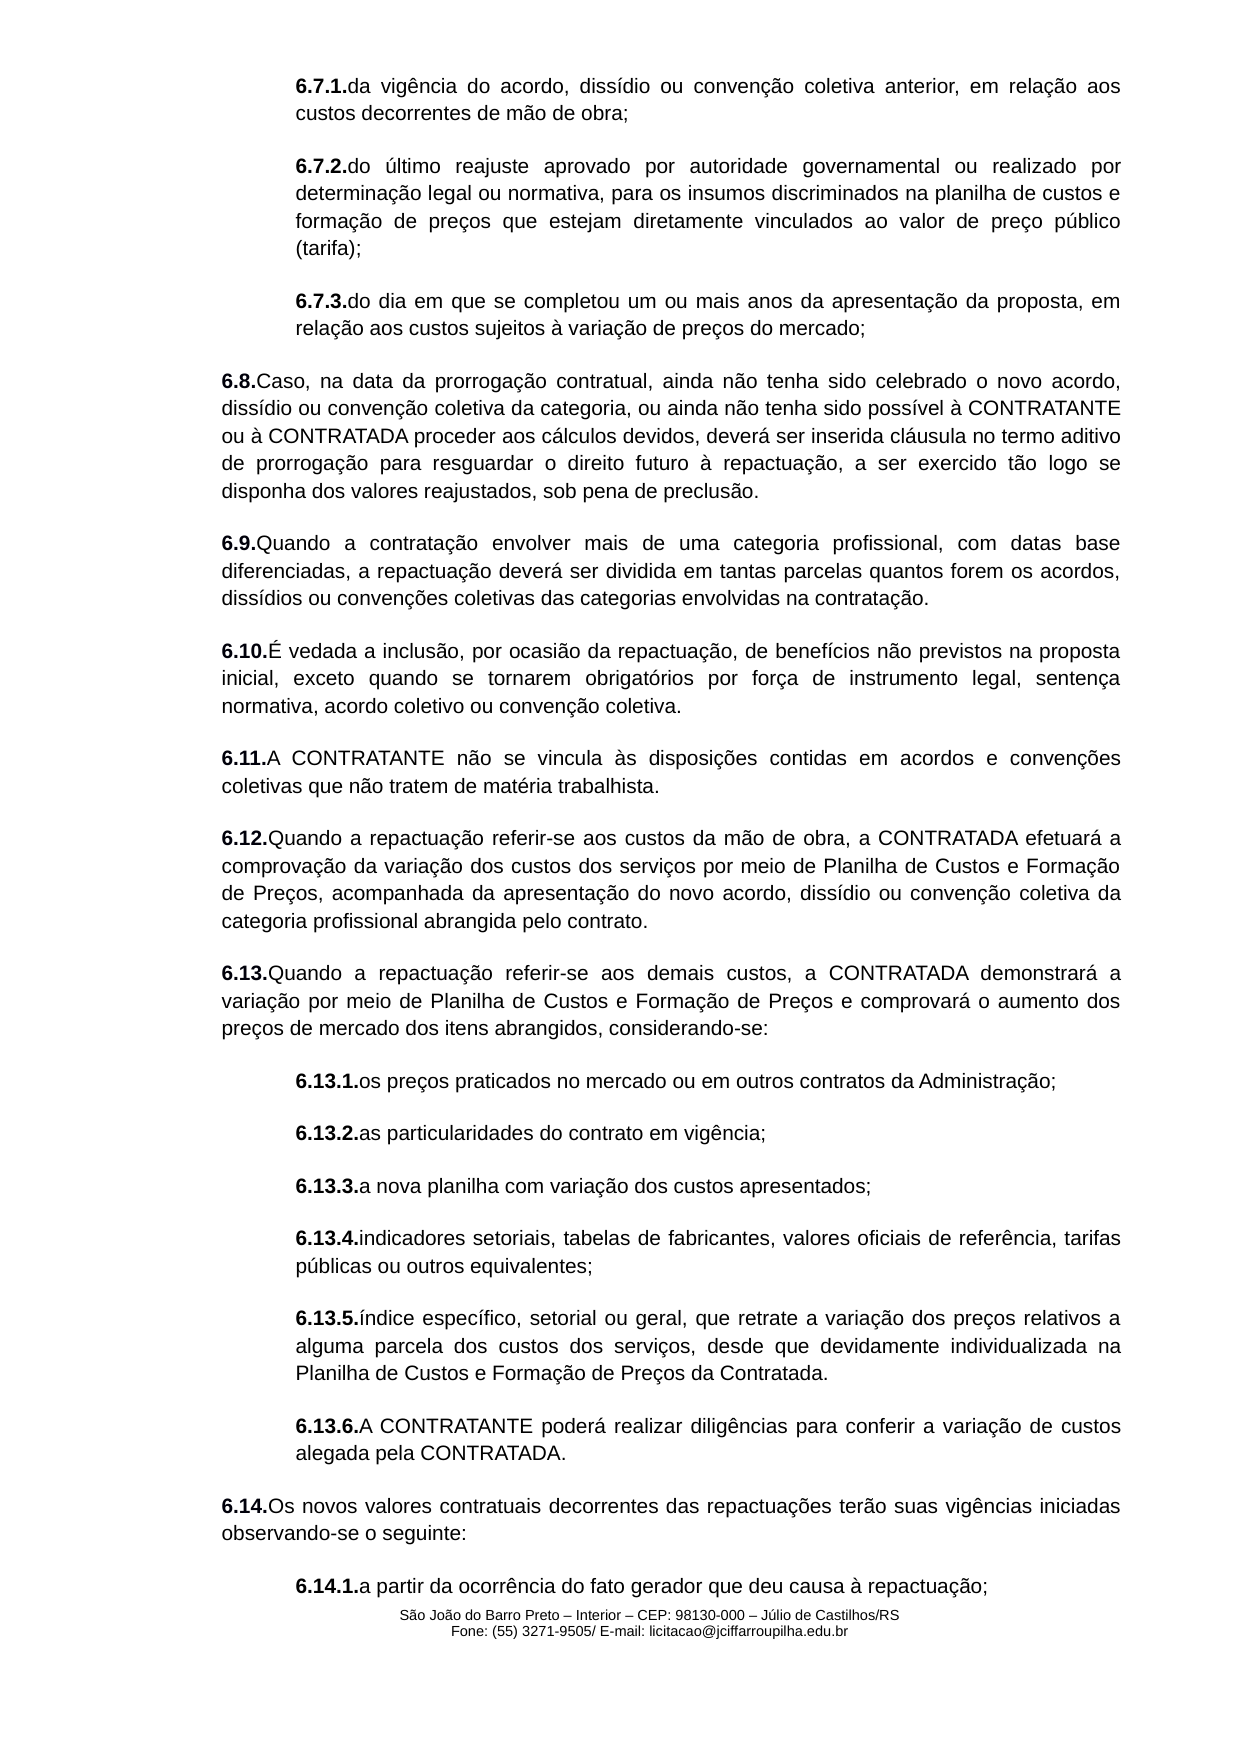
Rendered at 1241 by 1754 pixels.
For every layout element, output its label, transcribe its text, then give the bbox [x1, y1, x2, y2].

list indicadores setoriais, tabelas de fabricantes, valores oficiais de referência, tarifas públicas ou outros equivalentes; [295, 1226, 1122, 1278]
list da vigência do acordo, dissídio ou convenção coletiva anterior, em relação aos custos decorrentes de mão de obra; [295, 74, 1122, 125]
list índice específico, setorial ou geral, que retrate a variação dos preços relativos a alguma parcela dos custos dos serviços, desde que devidamente individualizada na Planilha de Custos e Formação de Preços da Contratada. [295, 1306, 1122, 1385]
list Quando a contratação envolver mais de uma categoria profissional, com datas base diferenciadas, a repactuação deverá ser dividida em tantas parcelas quantos forem os acordos, dissídios ou convenções coletivas das categorias envolvidas na contratação. [221, 531, 1122, 610]
list os preços praticados no mercado ou em outros contratos da Administração; [295, 1069, 1122, 1093]
list Os novos valores contratuais decorrentes das repactuações terão suas vigências iniciadas observando-se o seguinte: [221, 1494, 1122, 1545]
list Quando a repactuação referir-se aos custos da mão de obra, a CONTRATADA efetuará a comprovação da variação dos custos dos serviços por meio de Planilha de Custos e Formação de Preços, acompanhada da apresentação do novo acordo, dissídio ou convenção coletiva da categoria profissional abrangida pelo contrato. [221, 826, 1122, 933]
list Caso, na data da prorrogação contratual, ainda não tenha sido celebrado o novo acordo, dissídio ou convenção coletiva da categoria, ou ainda não tenha sido possível à CONTRATANTE ou à CONTRATADA proceder aos cálculos devidos, deverá ser inserida cláusula no termo aditivo de prorrogação para resguardar o direito futuro à repactuação, a ser exercido tão logo se disponha dos valores reajustados, sob pena de preclusão. [221, 369, 1122, 503]
list as particularidades do contrato em vigência; [295, 1121, 1122, 1145]
list Quando a repactuação referir-se aos demais custos, a CONTRATADA demonstrará a variação por meio de Planilha de Custos e Formação de Preços e comprovará o aumento dos preços de mercado dos itens abrangidos, considerando-se: [221, 961, 1122, 1040]
list É vedada a inclusão, por ocasião da repactuação, de benefícios não previstos na proposta inicial, exceto quando se tornarem obrigatórios por força de instrumento legal, sentença normativa, acordo coletivo ou convenção coletiva. [221, 639, 1122, 718]
list a nova planilha com variação dos custos apresentados; [295, 1174, 1122, 1198]
list A CONTRATANTE poderá realizar diligências para conferir a variação de custos alegada pela CONTRATADA. [295, 1414, 1122, 1465]
list do último reajuste aprovado por autoridade governamental ou realizado por determinação legal ou normativa, para os insumos discriminados na planilha de custos e formação de preços que estejam diretamente vinculados ao valor de preço público (tarifa); [295, 154, 1122, 260]
list a partir da ocorrência do fato gerador que deu causa à repactuação; [295, 1574, 1122, 1598]
list A CONTRATANTE não se vincula às disposições contidas em acordos e convenções coletivas que não tratem de matéria trabalhista. [221, 746, 1122, 798]
list do dia em que se completou um ou mais anos da apresentação da proposta, em relação aos custos sujeitos à variação de preços do mercado; [295, 289, 1122, 340]
